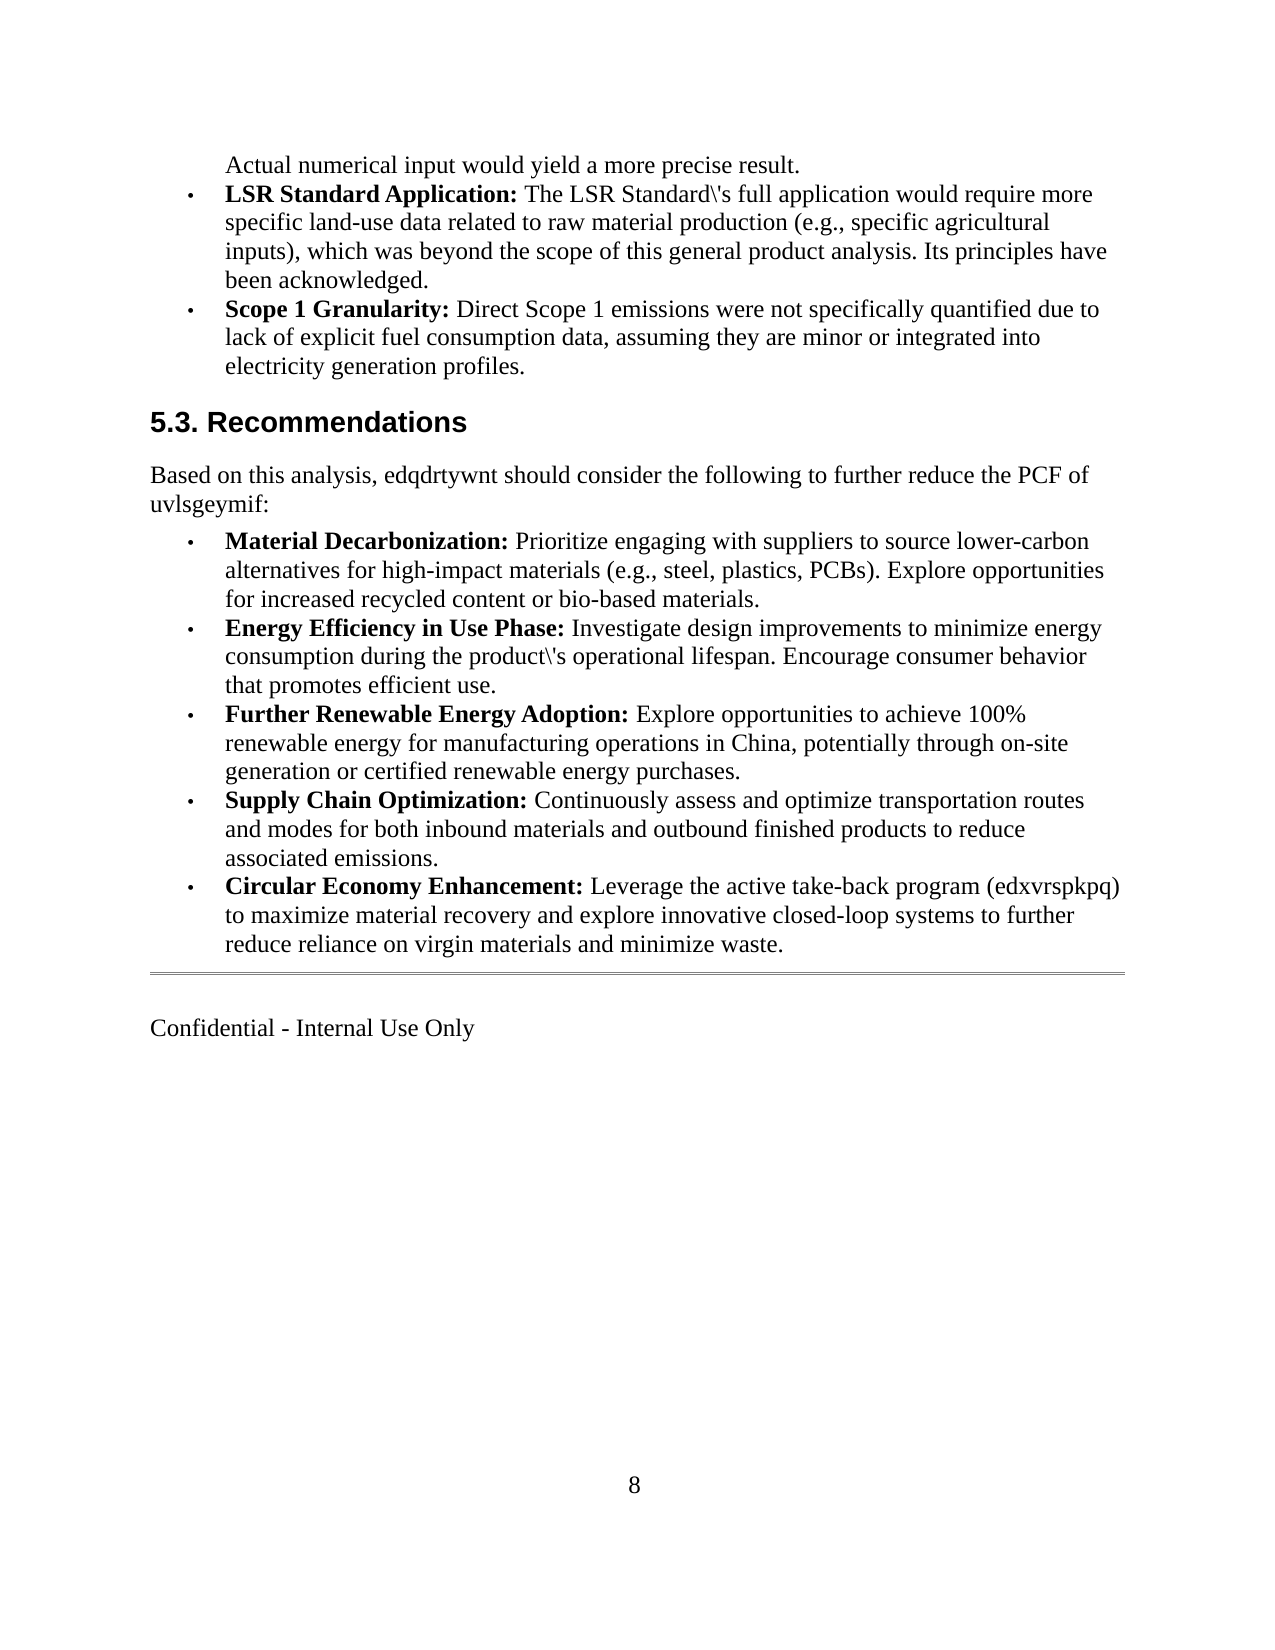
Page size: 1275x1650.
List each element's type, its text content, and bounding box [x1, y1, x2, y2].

list Circular Economy Enhancement: Leverage the active take-back program (edxvrspkpq) to maximize material recovery and explore innovative closed-loop systems to further reduce reliance on virgin materials and minimize waste. [187, 871, 1125, 958]
list Supply Chain Optimization: Continuously assess and optimize transportation routes and modes for both inbound materials and outbound finished products to reduce associated emissions. [187, 785, 1125, 871]
list Energy Efficiency in Use Phase: Investigate design improvements to minimize energy consumption during the product\'s operational lifespan. Encourage consumer behavior that promotes efficient use. [187, 613, 1125, 699]
list Actual numerical input would yield a more precise result. [187, 150, 1125, 179]
subtitle 5.3. Recommendations [150, 405, 1125, 438]
list Material Decarbonization: Prioritize engaging with suppliers to source lower-carbon alternatives for high-impact materials (e.g., steel, plastics, PCBs). Explore opportunities for increased recycled content or bio-based materials. [187, 526, 1125, 613]
list Further Renewable Energy Adoption: Explore opportunities to achieve 100% renewable energy for manufacturing operations in China, potentially through on-site generation or certified renewable energy purchases. [187, 699, 1125, 785]
list LSR Standard Application: The LSR Standard\'s full application would require more specific land-use data related to raw material production (e.g., specific agricultural inputs), which was beyond the scope of this general product analysis. Its principles have been acknowledged. [187, 179, 1125, 294]
text Confidential - Internal Use Only [150, 1013, 1125, 1042]
list Scope 1 Granularity: Direct Scope 1 emissions were not specifically quantified due to lack of explicit fuel consumption data, assuming they are minor or integrated into electricity generation profiles. [187, 294, 1125, 380]
text Based on this analysis, edqdrtywnt should consider the following to further reduce the PCF of uvlsgeymif: [150, 460, 1125, 517]
